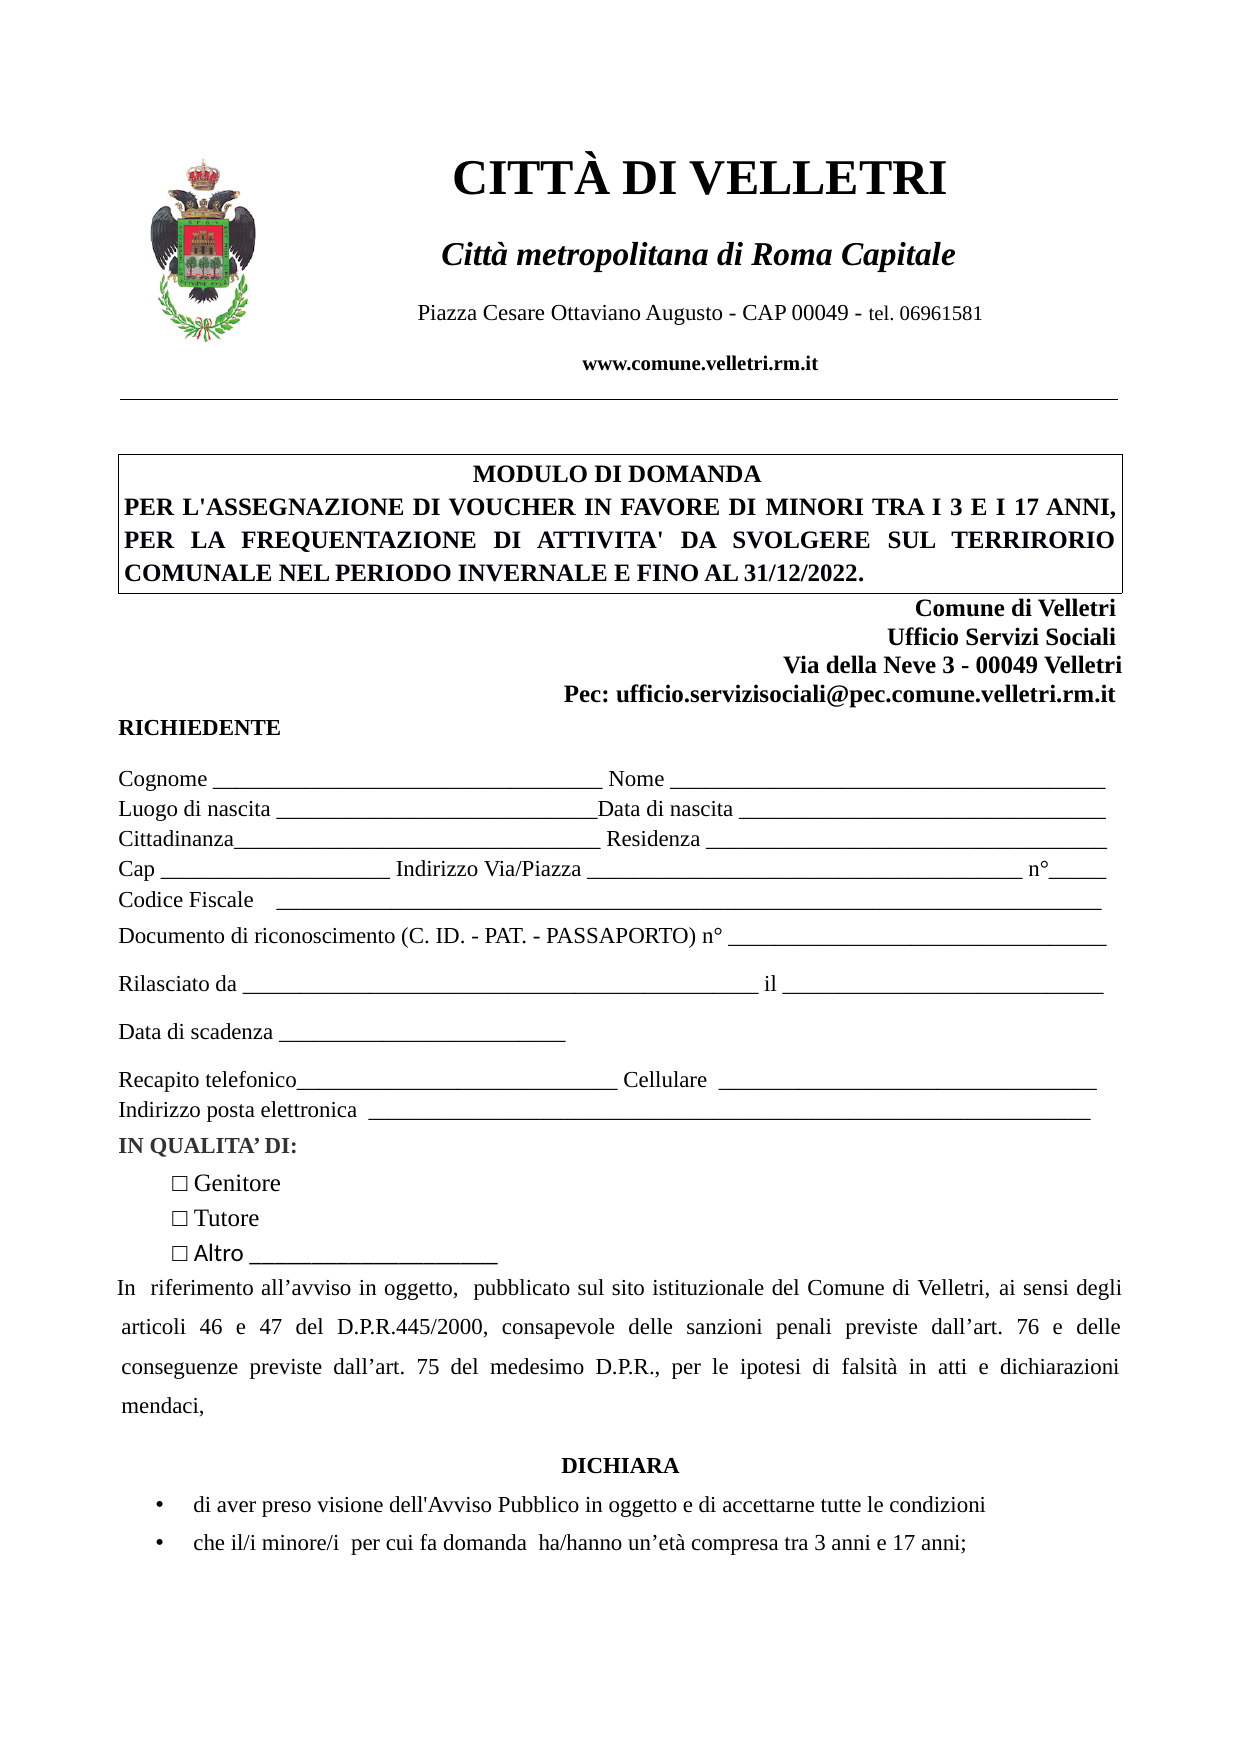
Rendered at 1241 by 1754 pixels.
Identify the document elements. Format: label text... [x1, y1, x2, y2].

list Codice Fiscale ________________________________________________________________________ [118, 886, 1113, 912]
table_header [120, 148, 283, 398]
text Comune di Velletri [118, 594, 1122, 622]
list □ Tutore [118, 1203, 1122, 1232]
list □ Genitore [118, 1168, 1122, 1197]
list □ Altro ____________________ [118, 1237, 1122, 1268]
list Cittadinanza________________________________ Residenza ___________________________________ [118, 825, 1122, 852]
text Ufficio Servizi Sociali [118, 622, 1122, 650]
picture [148, 156, 257, 342]
list di aver preso visione dell'Avviso Pubblico in oggetto e di accettarne tutte le condizioni [156, 1491, 1122, 1517]
list DICHIARA [118, 1452, 1122, 1479]
list Indirizzo posta elettronica _______________________________________________________________ [118, 1096, 1113, 1122]
list Cognome __________________________________ Nome ______________________________________ [118, 765, 1113, 791]
list IN QUALITA’ DI: [118, 1132, 1113, 1158]
list Cap ____________________ Indirizzo Via/Piazza ______________________________________ n°_____ [118, 856, 1122, 882]
table_header MODULO DI DOMANDA PER L'ASSEGNAZIONE DI VOUCHER IN FAVORE DI MINORI TRA I 3 E I 17 ANNI, PER LA FREQUENTAZIONE DI ATTIVITA' DA SVOLGERE SUL TERRIRORIO COMUNALE NEL PERIODO INVERNALE E FINO AL 31/12/2022. [119, 455, 1122, 593]
table_header CITTÀ DI VELLETRI Città metropolitana di Roma Capitale Piazza Cesare Ottaviano Augusto - CAP 00049 - tel. 06961581 www.comune.velletri.rm.it [283, 148, 1117, 398]
text Pec: ufficio.servizisociali@pec.comune.velletri.rm.it [118, 679, 1122, 708]
list Data di scadenza _________________________ [118, 1018, 1113, 1044]
list In riferimento all’avviso in oggetto, pubblicato sul sito istituzionale del Comune di Velletri, ai sensi degli articoli 46 e 47 del D.P.R.445/2000, consapevole delle sanzioni penali previste dall’art. 76 e delle conseguenze previste dall’art. 75 del medesimo D.P.R., per le ipotesi di falsità in atti e dichiarazioni mendaci, [117, 1274, 1122, 1419]
list Recapito telefonico____________________________ Cellulare _________________________________ [118, 1066, 1113, 1092]
list Luogo di nascita ____________________________Data di nascita ________________________________ [118, 795, 1122, 821]
list Documento di riconoscimento (C. ID. - PAT. - PASSAPORTO) n° _________________________________ [118, 922, 1113, 948]
list che il/i minore/i per cui fa domanda ha/hanno un’età compresa tra 3 anni e 17 anni; [156, 1529, 1122, 1555]
text Via della Neve 3 - 00049 Velletri [118, 650, 1122, 679]
list Rilasciato da _____________________________________________ il ____________________________ [118, 970, 1113, 996]
list RICHIEDENTE [118, 714, 1113, 740]
